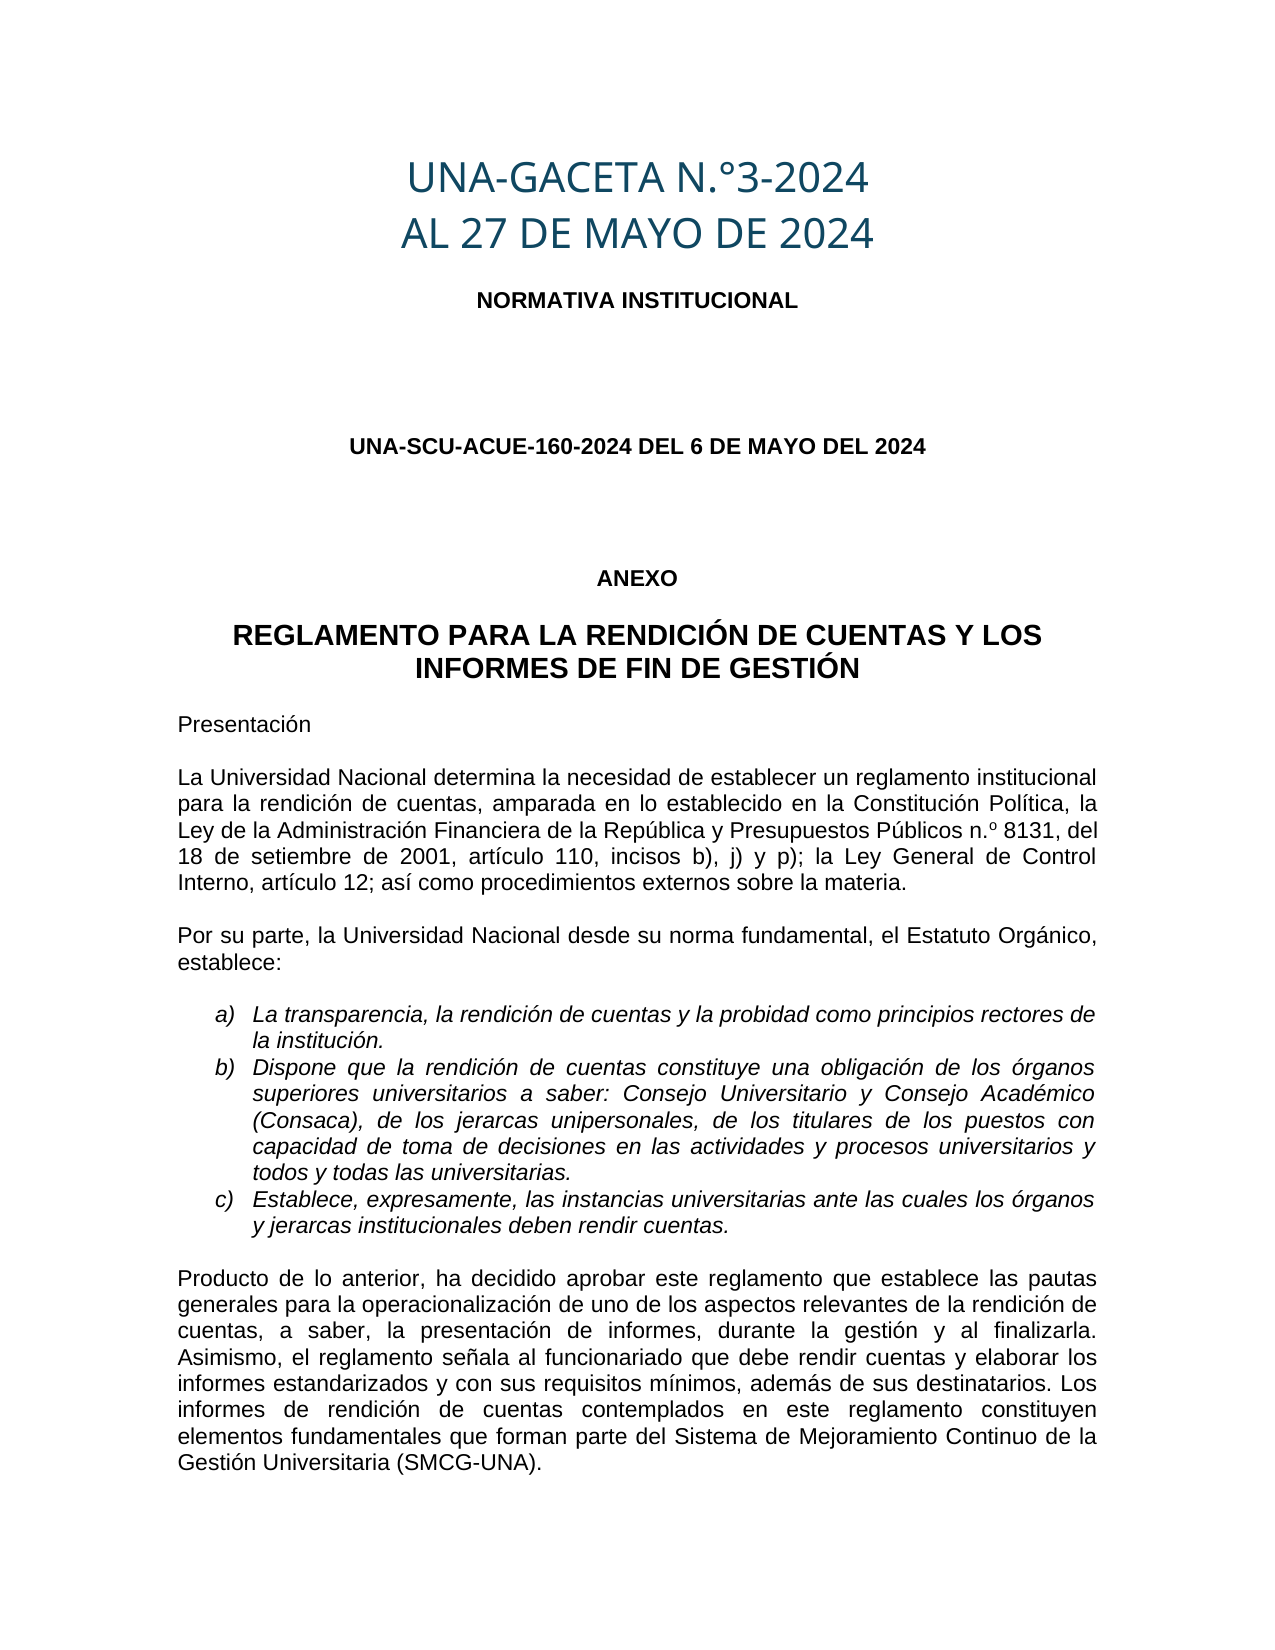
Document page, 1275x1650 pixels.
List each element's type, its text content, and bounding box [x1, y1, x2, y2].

text UNA-SCU-ACUE-160-2024 DEL 6 DE MAYO DEL 2024 [177, 433, 1098, 460]
subtitle AL 27 DE MAYO DE 2024 [177, 204, 1098, 261]
text NORMATIVA INSTITUCIONAL [177, 287, 1098, 314]
text La Universidad Nacional determina la necesidad de establecer un reglamento institucional para la rendición de cuentas, amparada en lo establecido en la Constitución Política, la Ley de la Administración Financiera de la República y Presupuestos Públicos n.o 8131, del 18 de setiembre de 2001, artículo 110, incisos b), j) y p); la Ley General de Control Interno, artículo 12; así como procedimientos externos sobre la materia. [177, 764, 1098, 896]
list La transparencia, la rendición de cuentas y la probidad como principios rectores de la institución. [215, 1001, 1098, 1054]
list Dispone que la rendición de cuentas constituye una obligación de los órganos superiores universitarios a saber: Consejo Universitario y Consejo Académico (Consaca), de los jerarcas unipersonales, de los titulares de los puestos con capacidad de toma de decisiones en las actividades y procesos universitarios y todos y todas las universitarias. [215, 1054, 1098, 1186]
subtitle UNA-GACETA N.°3-2024 [177, 148, 1098, 204]
text ANEXO [177, 565, 1097, 591]
text Producto de lo anterior, ha decidido aprobar este reglamento que establece las pautas generales para la operacionalización de uno de los aspectos relevantes de la rendición de cuentas, a saber, la presentación de informes, durante la gestión y al finalizarla. Asimismo, el reglamento señala al funcionariado que debe rendir cuentas y elaborar los informes estandarizados y con sus requisitos mínimos, además de sus destinatarios. Los informes de rendición de cuentas contemplados en este reglamento constituyen elementos fundamentales que forman parte del Sistema de Mejoramiento Continuo de la Gestión Universitaria (SMCG-UNA). [177, 1265, 1098, 1476]
list Establece, expresamente, las instancias universitarias ante las cuales los órganos y jerarcas institucionales deben rendir cuentas. [215, 1186, 1098, 1238]
text REGLAMENTO PARA LA RENDICIÓN DE CUENTAS Y LOS INFORMES DE FIN DE GESTIÓN [177, 618, 1098, 685]
text Presentación [177, 711, 1098, 738]
text Por su parte, la Universidad Nacional desde su norma fundamental, el Estatuto Orgánico, establece: [177, 922, 1098, 975]
